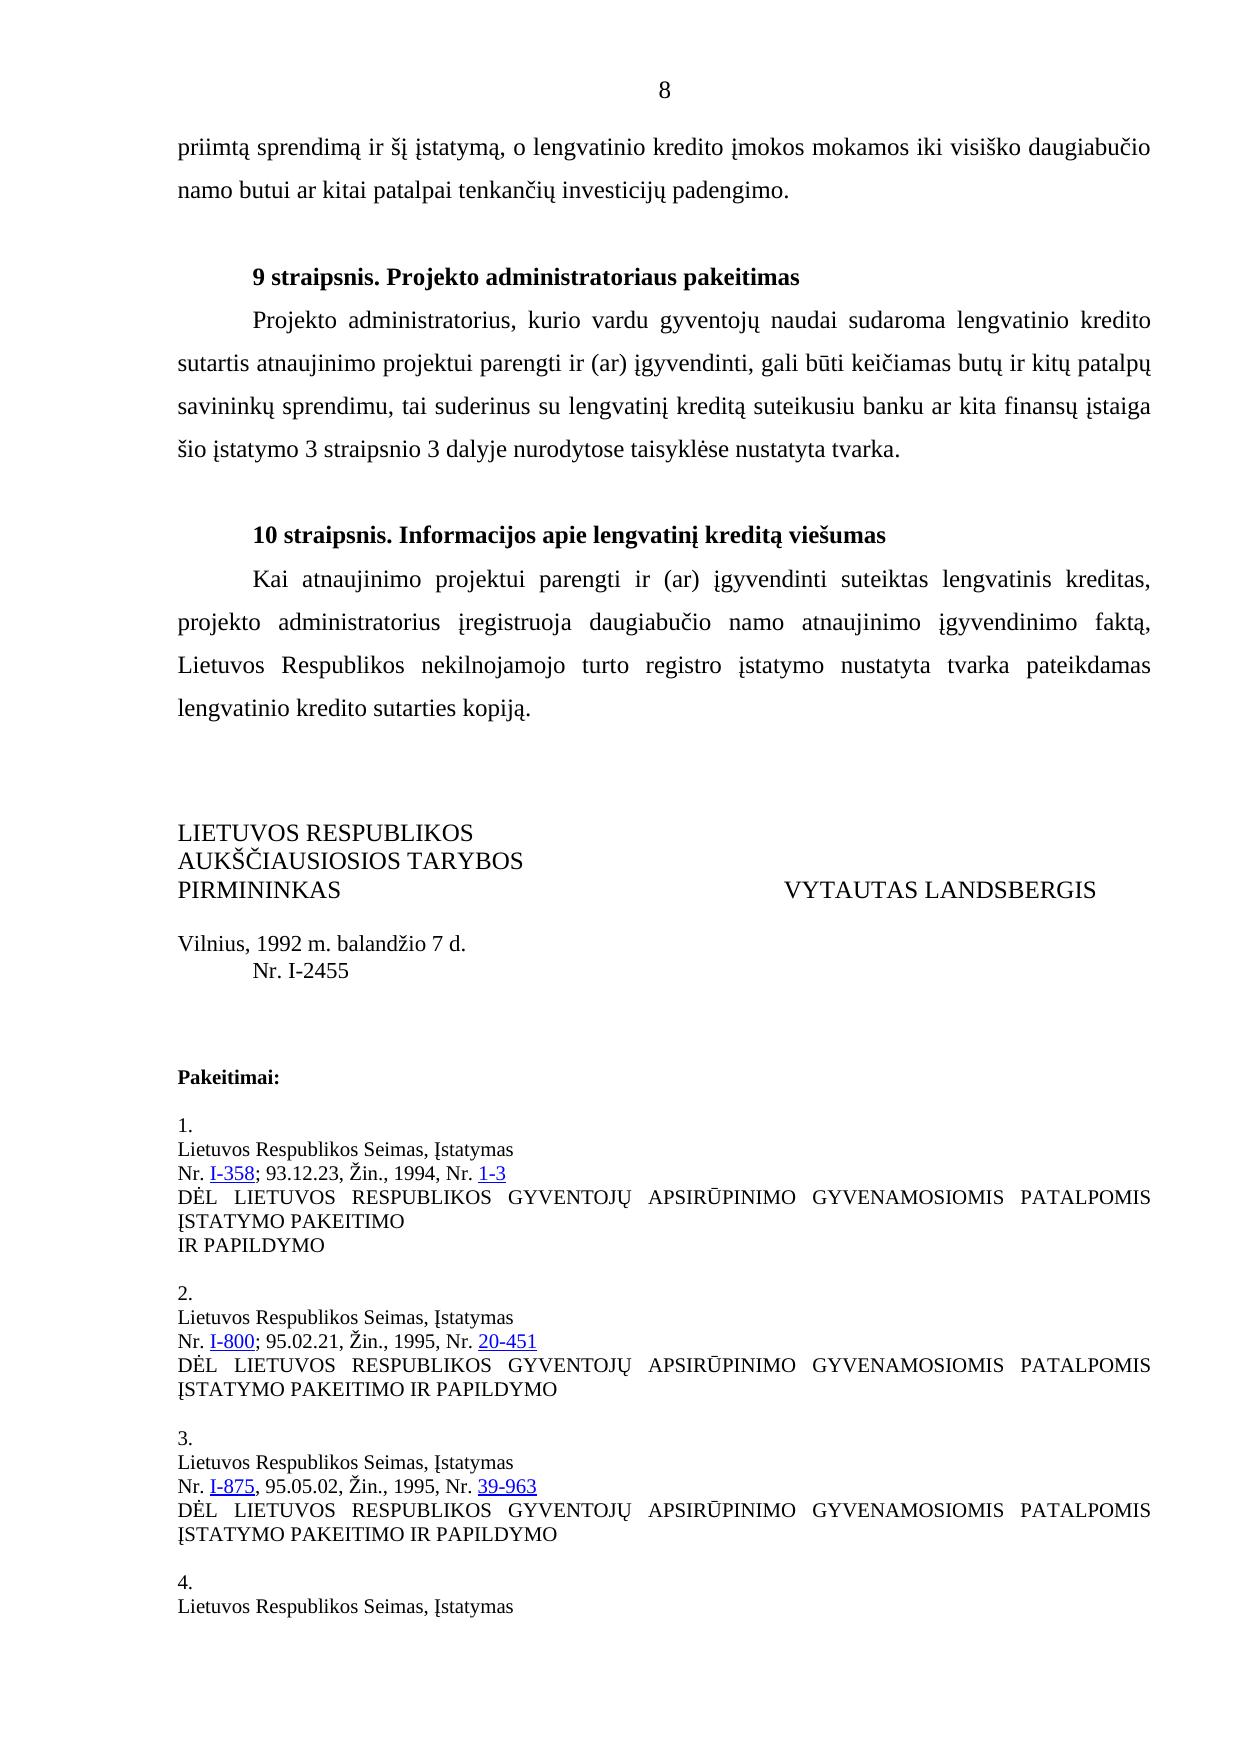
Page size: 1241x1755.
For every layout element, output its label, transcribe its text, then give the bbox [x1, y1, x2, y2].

text PIRMININKAS VYTAUTAS LANDSBERGIS [177, 875, 1152, 904]
text 1. [177, 1113, 1152, 1137]
text Lietuvos Respublikos Seimas, Įstatymas [177, 1305, 1152, 1329]
text DĖL LIETUVOS RESPUBLIKOS GYVENTOJŲ APSIRŪPINIMO GYVENAMOSIOMIS PATALPOMIS ĮSTATYMO PAKEITIMO IR PAPILDYMO [177, 1498, 1152, 1546]
text AUKŠČIAUSIOSIOS TARYBOS [177, 846, 1152, 875]
text 9 straipsnis. Projekto administratoriaus pakeitimas [177, 262, 1152, 291]
text IR PAPILDYMO [177, 1233, 1152, 1257]
text LIETUVOS RESPUBLIKOS [177, 818, 1152, 846]
text Nr. I-358; 93.12.23, Žin., 1994, Nr. 1-3 [177, 1161, 1152, 1185]
text Nr. I-2455 [177, 957, 1152, 983]
text Kai atnaujinimo projektui parengti ir (ar) įgyvendinti suteiktas lengvatinis kreditas, projekto administratorius įregistruoja daugiabučio namo atnaujinimo įgyvendinimo faktą, Lietuvos Respublikos nekilnojamojo turto registro įstatymo nustatyta tvarka pateikdamas lengvatinio kredito sutarties kopiją. [177, 564, 1152, 722]
text Lietuvos Respublikos Seimas, Įstatymas [177, 1137, 1152, 1161]
text Projekto administratorius, kurio vardu gyventojų naudai sudaroma lengvatinio kredito sutartis atnaujinimo projektui parengti ir (ar) įgyvendinti, gali būti keičiamas butų ir kitų patalpų savininkų sprendimu, tai suderinus su lengvatinį kreditą suteikusiu banku ar kita finansų įstaiga šio įstatymo 3 straipsnio 3 dalyje nurodytose taisyklėse nustatyta tvarka. [177, 305, 1152, 463]
text Lietuvos Respublikos Seimas, Įstatymas [177, 1594, 1152, 1618]
text 4. [177, 1570, 1152, 1594]
text Nr. I-875, 95.05.02, Žin., 1995, Nr. 39-963 [177, 1474, 1152, 1498]
text DĖL LIETUVOS RESPUBLIKOS GYVENTOJŲ APSIRŪPINIMO GYVENAMOSIOMIS PATALPOMIS ĮSTATYMO PAKEITIMO IR PAPILDYMO [177, 1353, 1152, 1401]
text priimtą sprendimą ir šį įstatymą, o lengvatinio kredito įmokos mokamos iki visiško daugiabučio namo butui ar kitai patalpai tenkančių investicijų padengimo. [177, 132, 1152, 204]
text DĖL LIETUVOS RESPUBLIKOS GYVENTOJŲ APSIRŪPINIMO GYVENAMOSIOMIS PATALPOMIS ĮSTATYMO PAKEITIMO [177, 1185, 1152, 1233]
text Nr. I-800; 95.02.21, Žin., 1995, Nr. 20-451 [177, 1329, 1152, 1353]
text Lietuvos Respublikos Seimas, Įstatymas [177, 1449, 1152, 1474]
text Pakeitimai: [177, 1064, 1152, 1089]
text 2. [177, 1281, 1152, 1305]
text 10 straipsnis. Informacijos apie lengvatinį kreditą viešumas [177, 521, 1152, 549]
text Vilnius, 1992 m. balandžio 7 d. [177, 930, 1152, 957]
text 3. [177, 1426, 1152, 1449]
